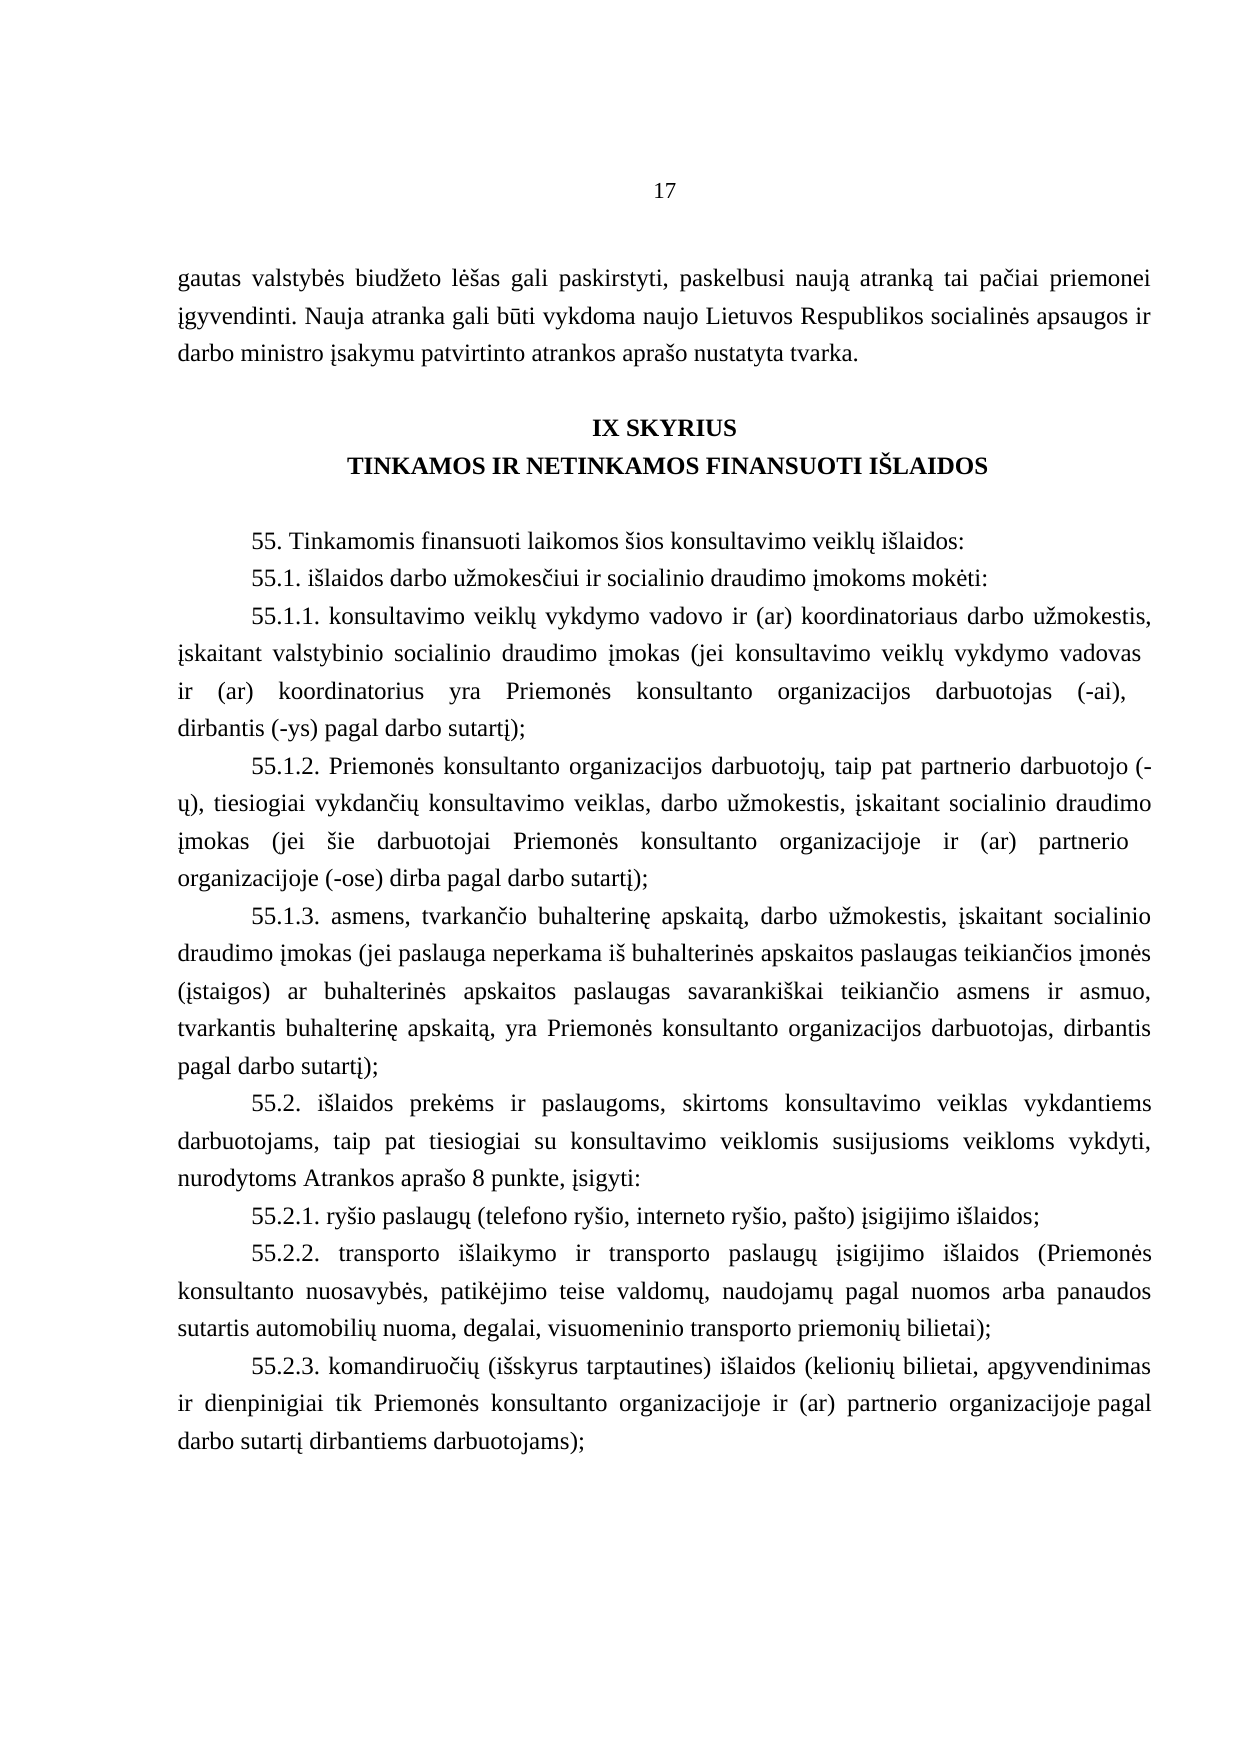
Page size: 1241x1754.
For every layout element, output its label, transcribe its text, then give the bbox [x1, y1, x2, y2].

text gautas valstybės biudžeto lėšas gali paskirstyti, paskelbusi naują atranką tai pačiai priemonei įgyvendinti. Nauja atranka gali būti vykdoma naujo Lietuvos Respublikos socialinės apsaugos ir darbo ministro įsakymu patvirtinto atrankos aprašo nustatyta tvarka. [177, 254, 1152, 367]
text 55.1. išlaidos darbo užmokesčiui ir socialinio draudimo įmokoms mokėti: [177, 554, 1152, 592]
text 55.2.1. ryšio paslaugų (telefono ryšio, interneto ryšio, pašto) įsigijimo išlaidos; [177, 1192, 1152, 1229]
text 55.2.3. komandiruočių (išskyrus tarptautines) išlaidos (kelionių bilietai, apgyvendinimas ir dienpinigiai tik Priemonės konsultanto organizacijoje ir (ar) partnerio organizacijoje pagal darbo sutartį dirbantiems darbuotojams); [177, 1342, 1152, 1454]
text 55.1.2. Priemonės konsultanto organizacijos darbuotojų, taip pat partnerio darbuotojo (-ų), tiesiogiai vykdančių konsultavimo veiklas, darbo užmokestis, įskaitant socialinio draudimo įmokas (jei šie darbuotojai Priemonės konsultanto organizacijoje ir (ar) partnerio organizacijoje (-ose) dirba pagal darbo sutartį); [177, 742, 1152, 892]
text 55.2.2. transporto išlaikymo ir transporto paslaugų įsigijimo išlaidos (Priemonės konsultanto nuosavybės, patikėjimo teise valdomų, naudojamų pagal nuomos arba panaudos sutartis automobilių nuoma, degalai, visuomeninio transporto priemonių bilietai); [177, 1229, 1152, 1342]
text 55. Tinkamomis finansuoti laikomos šios konsultavimo veiklų išlaidos: [177, 517, 1152, 554]
text 55.2. išlaidos prekėms ir paslaugoms, skirtoms konsultavimo veiklas vykdantiems darbuotojams, taip pat tiesiogiai su konsultavimo veiklomis susijusioms veikloms vykdyti, nurodytoms Atrankos aprašo 8 punkte, įsigyti: [177, 1079, 1152, 1192]
text TINKAMOS IR NETINKAMOS FINANSUOTI IŠLAIDOS [177, 442, 1152, 479]
text 55.1.3. asmens, tvarkančio buhalterinę apskaitą, darbo užmokestis, įskaitant socialinio draudimo įmokas (jei paslauga neperkama iš buhalterinės apskaitos paslaugas teikiančios įmonės (įstaigos) ar buhalterinės apskaitos paslaugas savarankiškai teikiančio asmens ir asmuo, tvarkantis buhalterinę apskaitą, yra Priemonės konsultanto organizacijos darbuotojas, dirbantis pagal darbo sutartį); [177, 892, 1152, 1079]
text 55.1.1. konsultavimo veiklų vykdymo vadovo ir (ar) koordinatoriaus darbo užmokestis, įskaitant valstybinio socialinio draudimo įmokas (jei konsultavimo veiklų vykdymo vadovas ir (ar) koordinatorius yra Priemonės konsultanto organizacijos darbuotojas (-ai), dirbantis (-ys) pagal darbo sutartį); [177, 592, 1152, 742]
text IX SKYRIUS [177, 404, 1152, 442]
